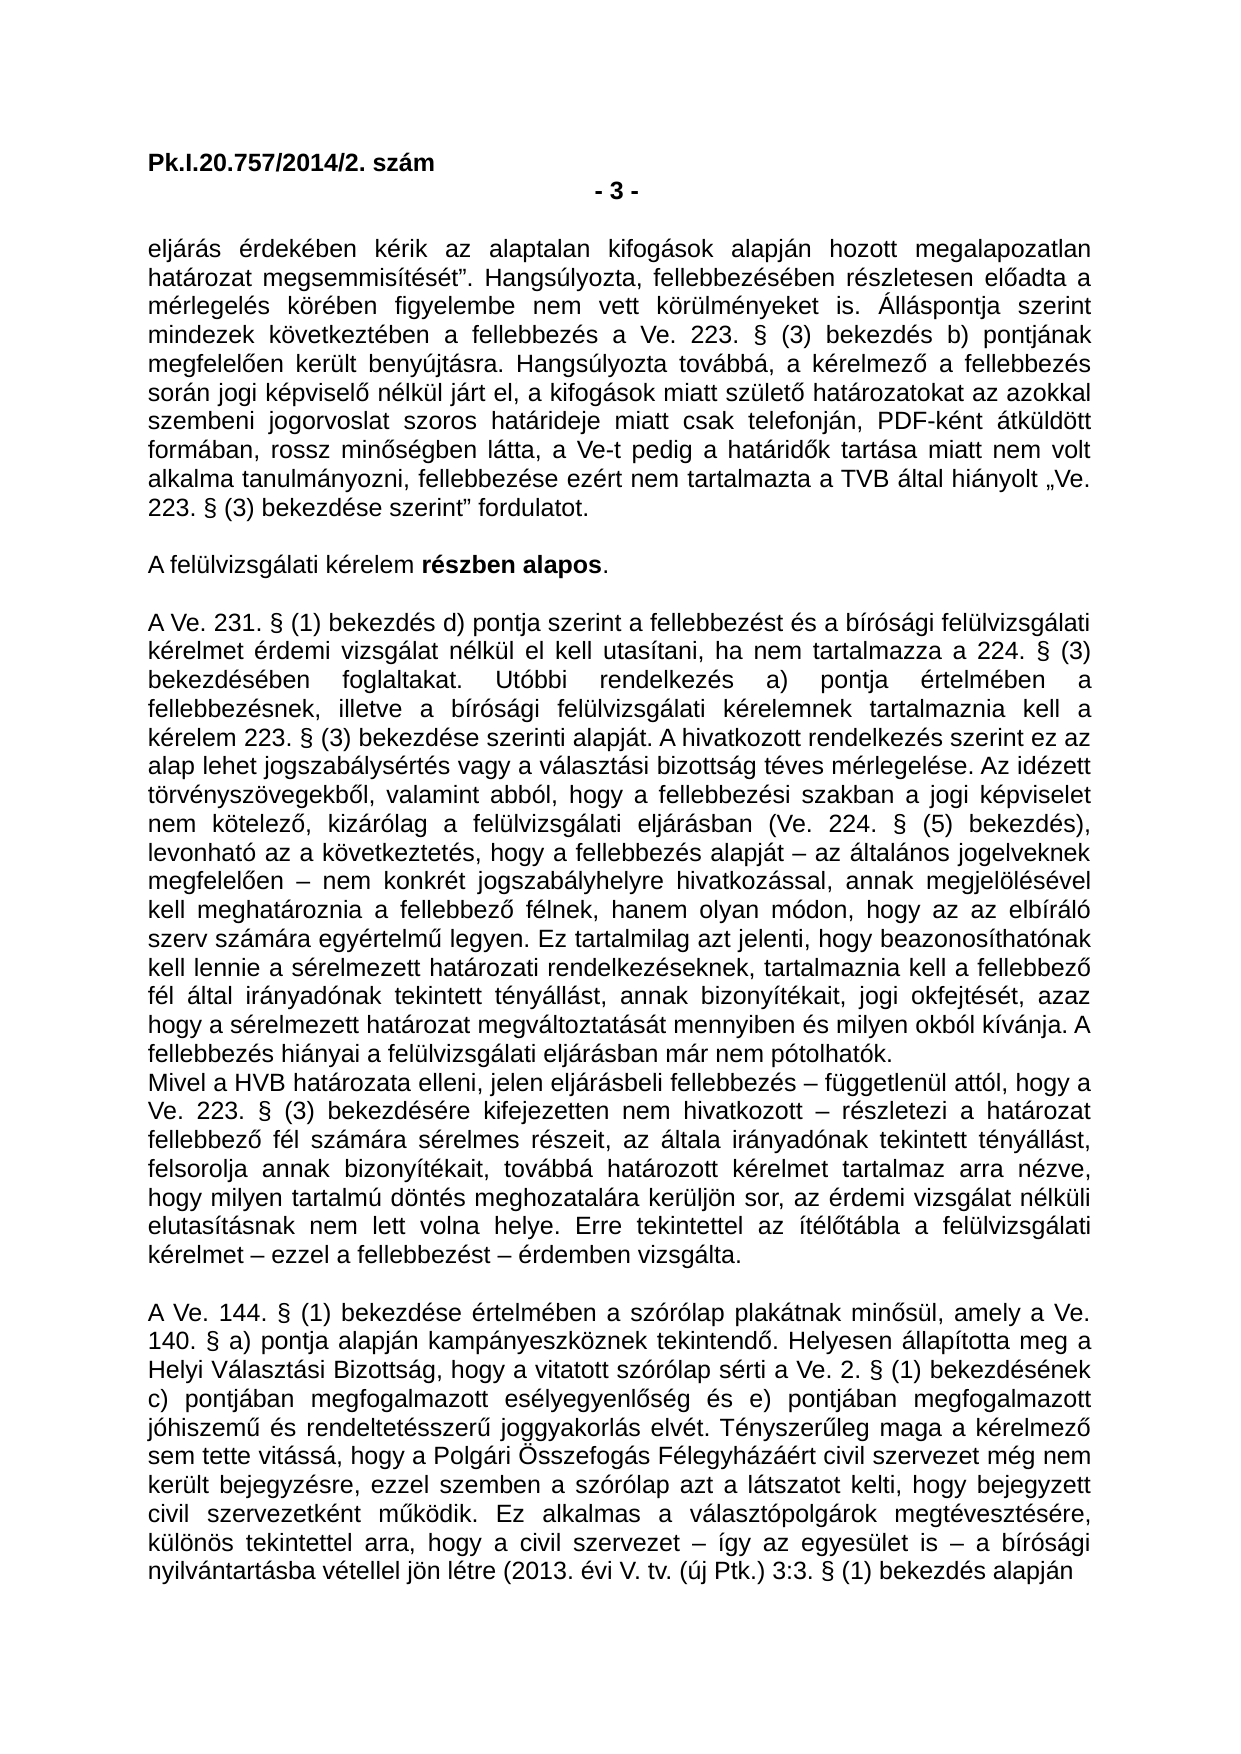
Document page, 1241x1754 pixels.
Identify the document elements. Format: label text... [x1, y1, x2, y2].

text Mivel a HVB határozata elleni, jelen eljárásbeli fellebbezés – függetlenül attól, hogy a Ve. 223. § (3) bekezdésére kifejezetten nem hivatkozott – részletezi a határozat fellebbező fél számára sérelmes részeit, az általa irányadónak tekintett tényállást, felsorolja annak bizonyítékait, továbbá határozott kérelmet tartalmaz arra nézve, hogy milyen tartalmú döntés meghozatalára kerüljön sor, az érdemi vizsgálat nélküli elutasításnak nem lett volna helye. Erre tekintettel az ítélőtábla a felülvizsgálati kérelmet – ezzel a fellebbezést – érdemben vizsgálta. [148, 1068, 1093, 1269]
text A Ve. 144. § (1) bekezdése értelmében a szórólap plakátnak minősül, amely a Ve. 140. § a) pontja alapján kampányeszköznek tekintendő. Helyesen állapította meg a Helyi Választási Bizottság, hogy a vitatott szórólap sérti a Ve. 2. § (1) bekezdésének c) pontjában megfogalmazott esélyegyenlőség és e) pontjában megfogalmazott jóhiszemű és rendeltetésszerű joggyakorlás elvét. Tényszerűleg maga a kérelmező sem tette vitássá, hogy a Polgári Összefogás Félegyházáért civil szervezet még nem került bejegyzésre, ezzel szemben a szórólap azt a látszatot kelti, hogy bejegyzett civil szervezetként működik. Ez alkalmas a választópolgárok megtévesztésére, különös tekintettel arra, hogy a civil szervezet – így az egyesület is – a bírósági nyilvántartásba vétellel jön létre (2013. évi V. tv. (új Ptk.) 3:3. § (1) bekezdés alapján [148, 1298, 1093, 1585]
text Pk.I.20.757/2014/2. szám [148, 148, 1093, 176]
text A Ve. 231. § (1) bekezdés d) pontja szerint a fellebbezést és a bírósági felülvizsgálati kérelmet érdemi vizsgálat nélkül el kell utasítani, ha nem tartalmazza a 224. § (3) bekezdésében foglaltakat. Utóbbi rendelkezés a) pontja értelmében a fellebbezésnek, illetve a bírósági felülvizsgálati kérelemnek tartalmaznia kell a kérelem 223. § (3) bekezdése szerinti alapját. A hivatkozott rendelkezés szerint ez az alap lehet jogszabálysértés vagy a választási bizottság téves mérlegelése. Az idézett törvényszövegekből, valamint abból, hogy a fellebbezési szakban a jogi képviselet nem kötelező, kizárólag a felülvizsgálati eljárásban (Ve. 224. § (5) bekezdés), levonható az a következtetés, hogy a fellebbezés alapját – az általános jogelveknek megfelelően – nem konkrét jogszabályhelyre hivatkozással, annak megjelölésével kell meghatároznia a fellebbező félnek, hanem olyan módon, hogy az az elbíráló szerv számára egyértelmű legyen. Ez tartalmilag azt jelenti, hogy beazonosíthatónak kell lennie a sérelmezett határozati rendelkezéseknek, tartalmaznia kell a fellebbező fél által irányadónak tekintett tényállást, annak bizonyítékait, jogi okfejtését, azaz hogy a sérelmezett határozat megváltoztatását mennyiben és milyen okból kívánja. A fellebbezés hiányai a felülvizsgálati eljárásban már nem pótolhatók. [148, 608, 1093, 1068]
text - 3 - [148, 176, 1093, 205]
text A felülvizsgálati kérelem részben alapos. [148, 550, 1093, 579]
text eljárás érdekében kérik az alaptalan kifogások alapján hozott megalapozatlan határozat megsemmisítését”. Hangsúlyozta, fellebbezésében részletesen előadta a mérlegelés körében figyelembe nem vett körülményeket is. Álláspontja szerint mindezek következtében a fellebbezés a Ve. 223. § (3) bekezdés b) pontjának megfelelően került benyújtásra. Hangsúlyozta továbbá, a kérelmező a fellebbezés során jogi képviselő nélkül járt el, a kifogások miatt születő határozatokat az azokkal szembeni jogorvoslat szoros határideje miatt csak telefonján, PDF-ként átküldött formában, rossz minőségben látta, a Ve-t pedig a határidők tartása miatt nem volt alkalma tanulmányozni, fellebbezése ezért nem tartalmazta a TVB által hiányolt „Ve. 223. § (3) bekezdése szerint” fordulatot. [148, 234, 1093, 521]
